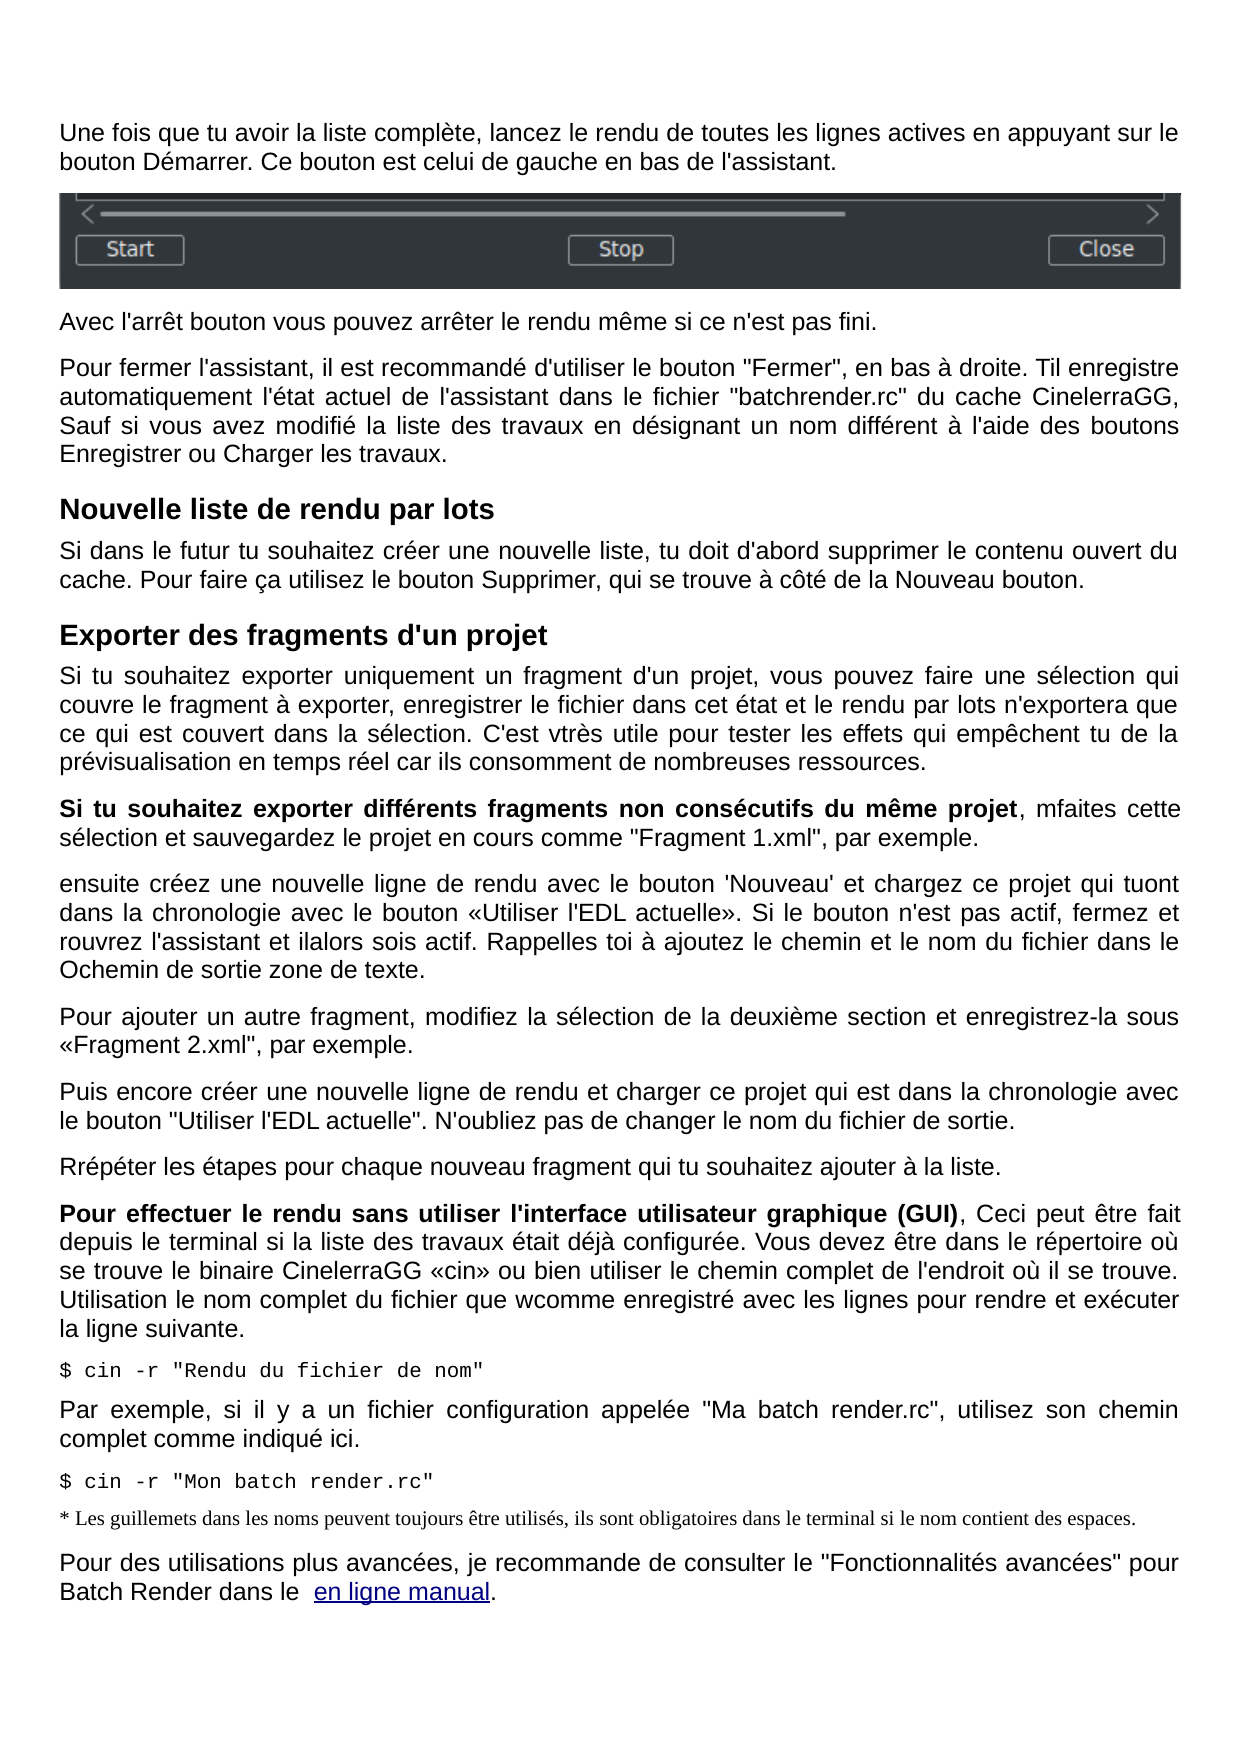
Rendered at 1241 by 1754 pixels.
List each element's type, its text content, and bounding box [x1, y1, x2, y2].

picture [59, 193, 1182, 289]
text Si tu souhaitez exporter uniquement un fragment d'un projet, vous pouvez faire une sélection qui couvre le fragment à exporter, enregistrer le fichier dans cet état et le rendu par lots n'exportera que ce qui est couvert dans la sélection. C'est vtrès utile pour tester les effets qui empêchent tu de la prévisualisation en temps réel car ils consomment de nombreuses ressources. [59, 661, 1181, 776]
text Pour ajouter un autre fragment, modifiez la sélection de la deuxième section et enregistrez-la sous «Fragment 2.xml", par exemple. [59, 1002, 1181, 1059]
text Si dans le futur tu souhaitez créer une nouvelle liste, tu doit d'abord supprimer le contenu ouvert du cache. Pour faire ça utilisez le bouton Supprimer, qui se trouve à côté de la Nouveau bouton. [59, 536, 1181, 593]
text Une fois que tu avoir la liste complète, lancez le rendu de toutes les lignes actives en appuyant sur le bouton Démarrer. Ce bouton est celui de gauche en bas de l'assistant. [59, 118, 1181, 176]
text Si tu souhaitez exporter différents fragments non consécutifs du même projet, mfaites cette sélection et sauvegardez le projet en cours comme "Fragment 1.xml", par exemple. [59, 794, 1181, 851]
text Pour des utilisations plus avancées, je recommande de consulter le "Fonctionnalités avancées" pour Batch Render dans le en ligne manual. [59, 1548, 1181, 1605]
text Pour fermer l'assistant, il est recommandé d'utiliser le bouton "Fermer", en bas à droite. Til enregistre automatiquement l'état actuel de l'assistant dans le fichier "batchrender.rc" du cache CinelerraGG, Sauf si vous avez modifié la liste des travaux en désignant un nom différent à l'aide des boutons Enregistrer ou Charger les travaux. [59, 353, 1181, 468]
text Avec l'arrêt bouton vous pouvez arrêter le rendu même si ce n'est pas fini. [59, 289, 1181, 335]
text Pour effectuer le rendu sans utiliser l'interface utilisateur graphique (GUI), Ceci peut être fait depuis le terminal si la liste des travaux était déjà configurée. Vous devez être dans le répertoire où se trouve le binaire CinelerraGG «cin» ou bien utiliser le chemin complet de l'endroit où il se trouve. Utilisation le nom complet du fichier que wcomme enregistré avec les lignes pour rendre et exécuter la ligne suivante. [59, 1198, 1181, 1342]
text $ cin -r "Mon batch render.rc" [59, 1471, 1181, 1494]
subtitle Exporter des fragments d'un projet [59, 617, 1181, 651]
text ensuite créez une nouvelle ligne de rendu avec le bouton 'Nouveau' et chargez ce projet qui tuont dans la chronologie avec le bouton «Utiliser l'EDL actuelle». Si le bouton n'est pas actif, fermez et rouvrez l'assistant et ilalors sois actif. Rappelles toi à ajoutez le chemin et le nom du fichier dans le Ochemin de sortie zone de texte. [59, 869, 1181, 984]
text Par exemple, si il y a un fichier configuration appelée "Ma batch render.rc", utilisez son chemin complet comme indiqué ici. [59, 1395, 1181, 1453]
text Puis encore créer une nouvelle ligne de rendu et charger ce projet qui est dans la chronologie avec le bouton "Utiliser l'EDL actuelle". N'oubliez pas de changer le nom du fichier de sortie. [59, 1077, 1181, 1134]
subtitle Nouvelle liste de rendu par lots [59, 492, 1181, 526]
text * Les guillemets dans les noms peuvent toujours être utilisés, ils sont obligatoires dans le terminal si le nom contient des espaces. [59, 1506, 1181, 1530]
text $ cin -r "Rendu du fichier de nom" [59, 1360, 1181, 1384]
text Rrépéter les étapes pour chaque nouveau fragment qui tu souhaitez ajouter à la liste. [59, 1152, 1181, 1181]
